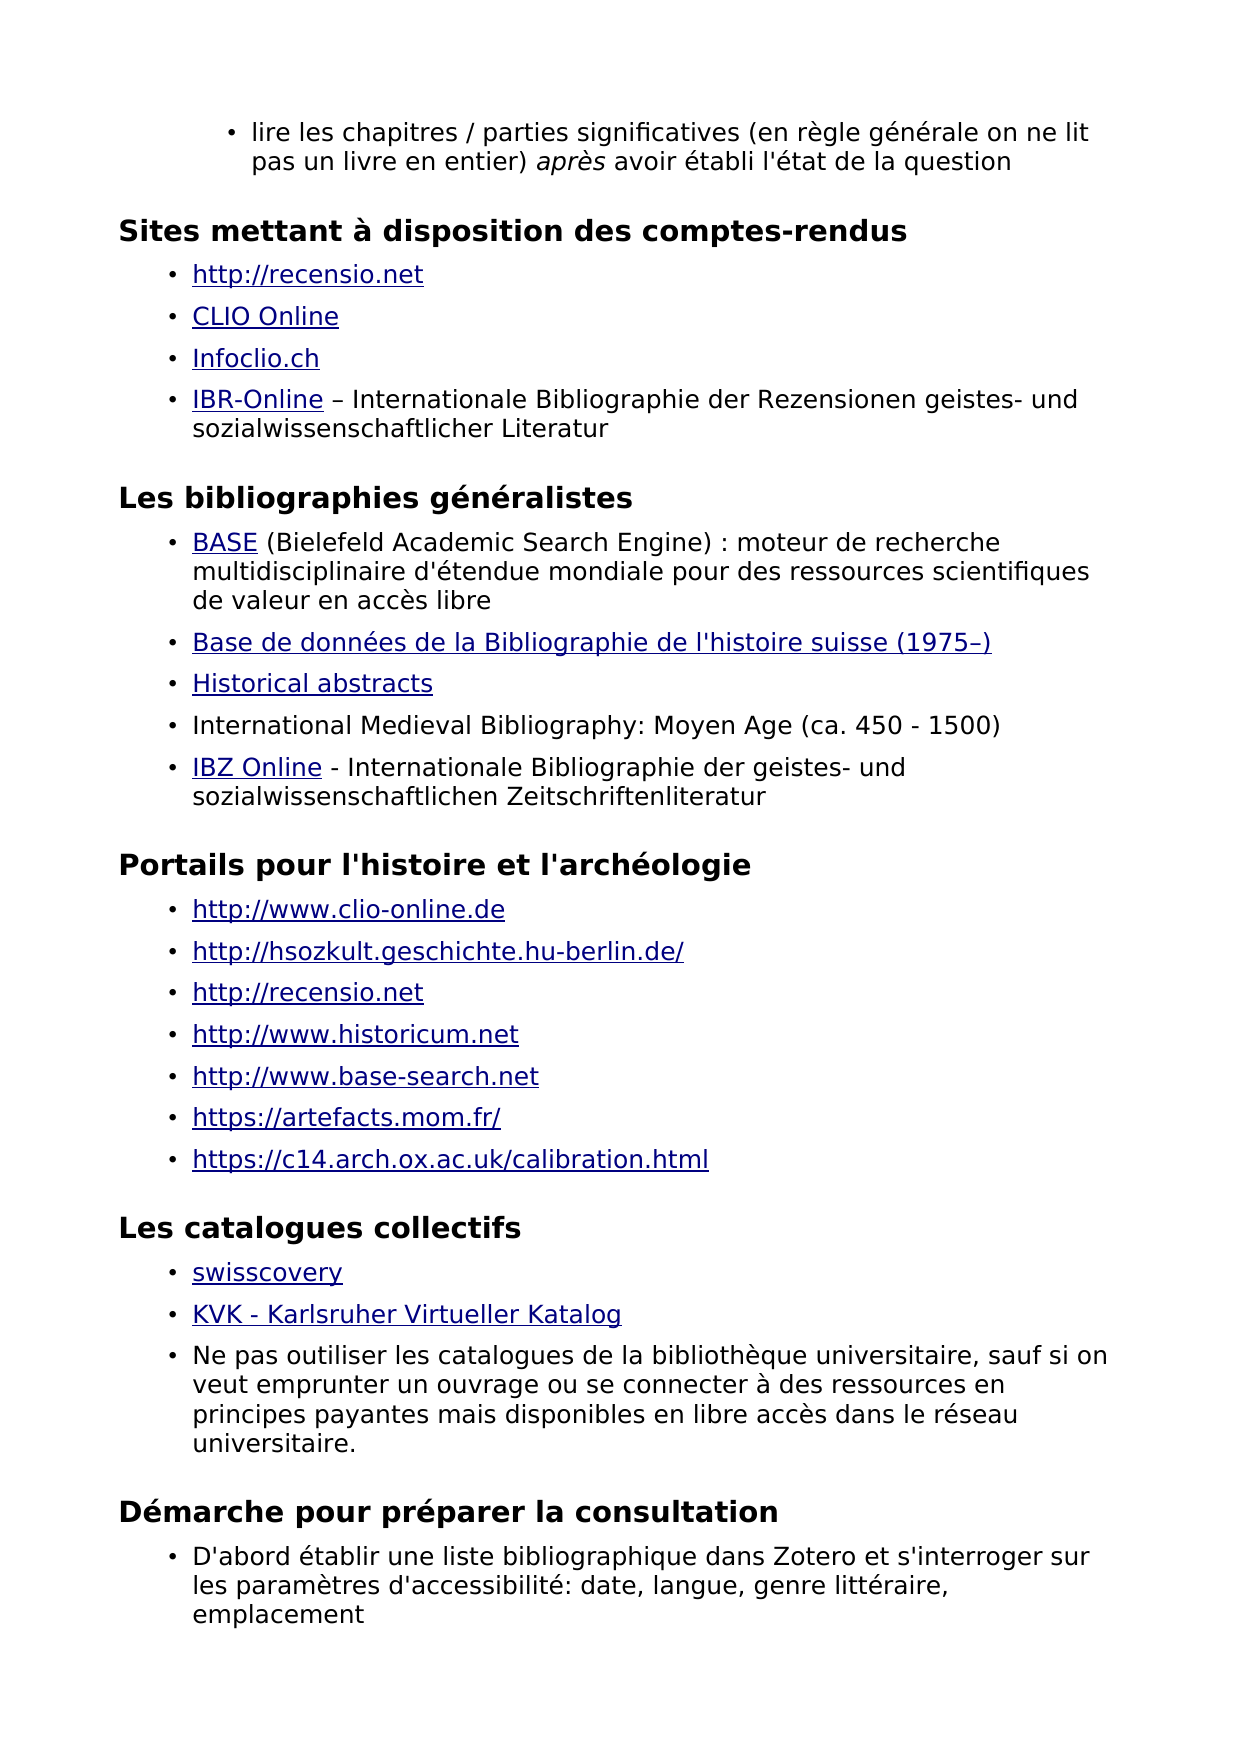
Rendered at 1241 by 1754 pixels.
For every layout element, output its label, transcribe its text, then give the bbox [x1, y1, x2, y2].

list KVK - Karlsruher Virtueller Katalog [177, 1300, 1122, 1329]
subtitle Démarche pour préparer la consultation [118, 1496, 1122, 1529]
list http://hsozkult.geschichte.hu-berlin.de/ [177, 937, 1122, 966]
list BASE (Bielefeld Academic Search Engine) : moteur de recherche multidisciplinaire d'étendue mondiale pour des ressources scientifiques de valeur en accès libre [177, 528, 1122, 615]
list IBR-Online – Internationale Bibliographie der Rezensionen geistes- und sozialwissenschaftlicher Literatur [177, 385, 1122, 444]
list Infoclio.ch [177, 344, 1122, 373]
list International Medieval Bibliography: Moyen Age (ca. 450 - 1500) [177, 711, 1122, 740]
list swisscovery [177, 1258, 1122, 1287]
list https://artefacts.mom.fr/ [177, 1103, 1122, 1132]
list CLIO Online [177, 302, 1122, 331]
list Ne pas outiliser les catalogues de la bibliothèque universitaire, sauf si on veut emprunter un ouvrage ou se connecter à des ressources en principes payantes mais disponibles en libre accès dans le réseau universitaire. [177, 1341, 1122, 1458]
list lire les chapitres / parties significatives (en règle générale on ne lit pas un livre en entier) après avoir établi l'état de la question [236, 118, 1122, 176]
list http://www.clio-online.de [177, 895, 1122, 924]
list Base de données de la Bibliographie de l'histoire suisse (1975–) [177, 628, 1122, 657]
list IBZ Online - Internationale Bibliographie der geistes- und sozialwissenschaftlichen Zeitschriftenliteratur [177, 753, 1122, 811]
list http://www.historicum.net [177, 1020, 1122, 1049]
list D'abord établir une liste bibliographique dans Zotero et s'interroger sur les paramètres d'accessibilité: date, langue, genre littéraire, emplacement [177, 1542, 1122, 1629]
list https://c14.arch.ox.ac.uk/calibration.html [177, 1145, 1122, 1174]
list http://recensio.net [177, 260, 1122, 289]
subtitle Portails pour l'histoire et l'archéologie [118, 848, 1122, 882]
subtitle Les catalogues collectifs [118, 1212, 1122, 1246]
list Historical abstracts [177, 669, 1122, 698]
subtitle Sites mettant à disposition des comptes-rendus [118, 214, 1122, 248]
subtitle Les bibliographies généralistes [118, 481, 1122, 515]
list http://www.base-search.net [177, 1062, 1122, 1091]
list http://recensio.net [177, 978, 1122, 1007]
